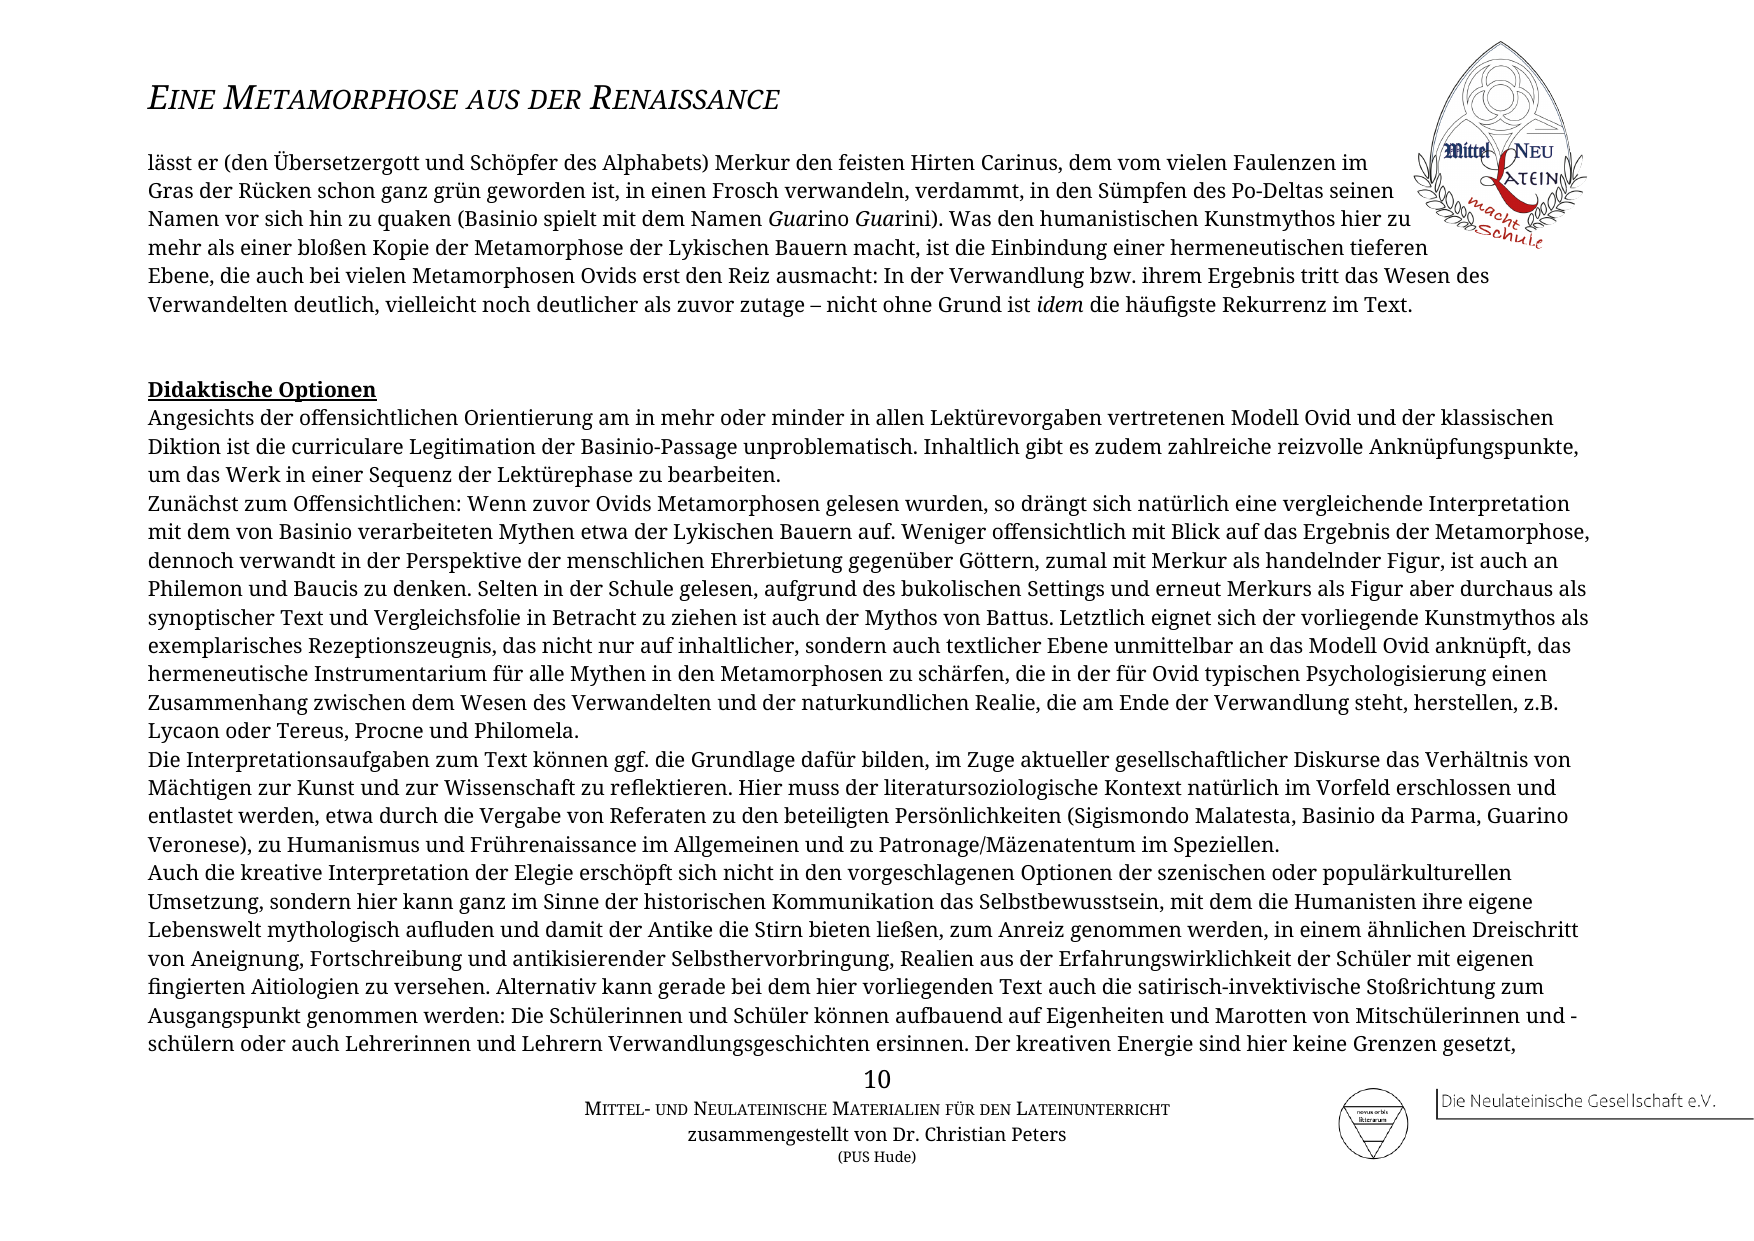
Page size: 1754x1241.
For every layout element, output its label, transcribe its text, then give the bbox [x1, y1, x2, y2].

text lässt er (den Übersetzergott und Schöpfer des Alphabets) Merkur den feisten Hirten Carinus, dem vom vielen Faulenzen im Gras der Rücken schon ganz grün geworden ist, in einen Frosch verwandeln, verdammt, in den Sümpfen des Po-Deltas seinen Namen vor sich hin zu quaken (Basinio spielt mit dem Namen Guarino Guarini). Was den humanistischen Kunstmythos hier zu mehr als einer bloßen Kopie der Metamorphose der Lykischen Bauern macht, ist die Einbindung einer hermeneutischen tieferen Ebene, die auch bei vielen Metamorphosen Ovids erst den Reiz ausmacht: In der Verwandlung bzw. ihrem Ergebnis tritt das Wesen des Verwandelten deutlich, vielleicht noch deutlicher als zuvor zutage – nicht ohne Grund ist idem die häufigste Rekurrenz im Text. [148, 148, 1606, 318]
text Die Interpretationsaufgaben zum Text können ggf. die Grundlage dafür bilden, im Zuge aktueller gesellschaftlicher Diskurse das Verhältnis von Mächtigen zur Kunst und zur Wissenschaft zu reflektieren. Hier muss der literatursoziologische Kontext natürlich im Vorfeld erschlossen und entlastet werden, etwa durch die Vergabe von Referaten zu den beteiligten Persönlichkeiten (Sigismondo Malatesta, Basinio da Parma, Guarino Veronese), zu Humanismus und Frührenaissance im Allgemeinen und zu Patronage/Mäzenatentum im Speziellen. [148, 745, 1606, 858]
text Zunächst zum Offensichtlichen: Wenn zuvor Ovids Metamorphosen gelesen wurden, so drängt sich natürlich eine vergleichende Interpretation mit dem von Basinio verarbeiteten Mythen etwa der Lykischen Bauern auf. Weniger offensichtlich mit Blick auf das Ergebnis der Metamorphose, dennoch verwandt in der Perspektive der menschlichen Ehrerbietung gegenüber Göttern, zumal mit Merkur als handelnder Figur, ist auch an Philemon und Baucis zu denken. Selten in der Schule gelesen, aufgrund des bukolischen Settings und erneut Merkurs als Figur aber durchaus als synoptischer Text und Vergleichsfolie in Betracht zu ziehen ist auch der Mythos von Battus. Letztlich eignet sich der vorliegende Kunstmythos als exemplarisches Rezeptionszeugnis, das nicht nur auf inhaltlicher, sondern auch textlicher Ebene unmittelbar an das Modell Ovid anknüpft, das hermeneutische Instrumentarium für alle Mythen in den Metamorphosen zu schärfen, die in der für Ovid typischen Psychologisierung einen Zusammenhang zwischen dem Wesen des Verwandelten und der naturkundlichen Realie, die am Ende der Verwandlung steht, herstellen, z.B. Lycaon oder Tereus, Procne und Philomela. [148, 489, 1606, 745]
text Auch die kreative Interpretation der Elegie erschöpft sich nicht in den vorgeschlagenen Optionen der szenischen oder populärkulturellen Umsetzung, sondern hier kann ganz im Sinne der historischen Kommunikation das Selbstbewusstsein, mit dem die Humanisten ihre eigene Lebenswelt mythologisch aufluden und damit der Antike die Stirn bieten ließen, zum Anreiz genommen werden, in einem ähnlichen Dreischritt von Aneignung, Fortschreibung und antikisierender Selbsthervorbringung, Realien aus der Erfahrungswirklichkeit der Schüler mit eigenen fingierten Aitiologien zu versehen. Alternativ kann gerade bei dem hier vorliegenden Text auch die satirisch-invektivische Stoßrichtung zum Ausgangspunkt genommen werden: Die Schülerinnen und Schüler können aufbauend auf Eigenheiten und Marotten von Mitschülerinnen und -schülern oder auch Lehrerinnen und Lehrern Verwandlungsgeschichten ersinnen. Der kreativen Energie sind hier keine Grenzen gesetzt, [148, 858, 1606, 1058]
text Didaktische Optionen [148, 375, 1606, 403]
text Angesichts der offensichtlichen Orientierung am in mehr oder minder in allen Lektürevorgaben vertretenen Modell Ovid und der klassischen Diktion ist die curriculare Legitimation der Basinio-Passage unproblematisch. Inhaltlich gibt es zudem zahlreiche reizvolle Anknüpfungspunkte, um das Werk in einer Sequenz der Lektürephase zu bearbeiten. [148, 403, 1606, 489]
